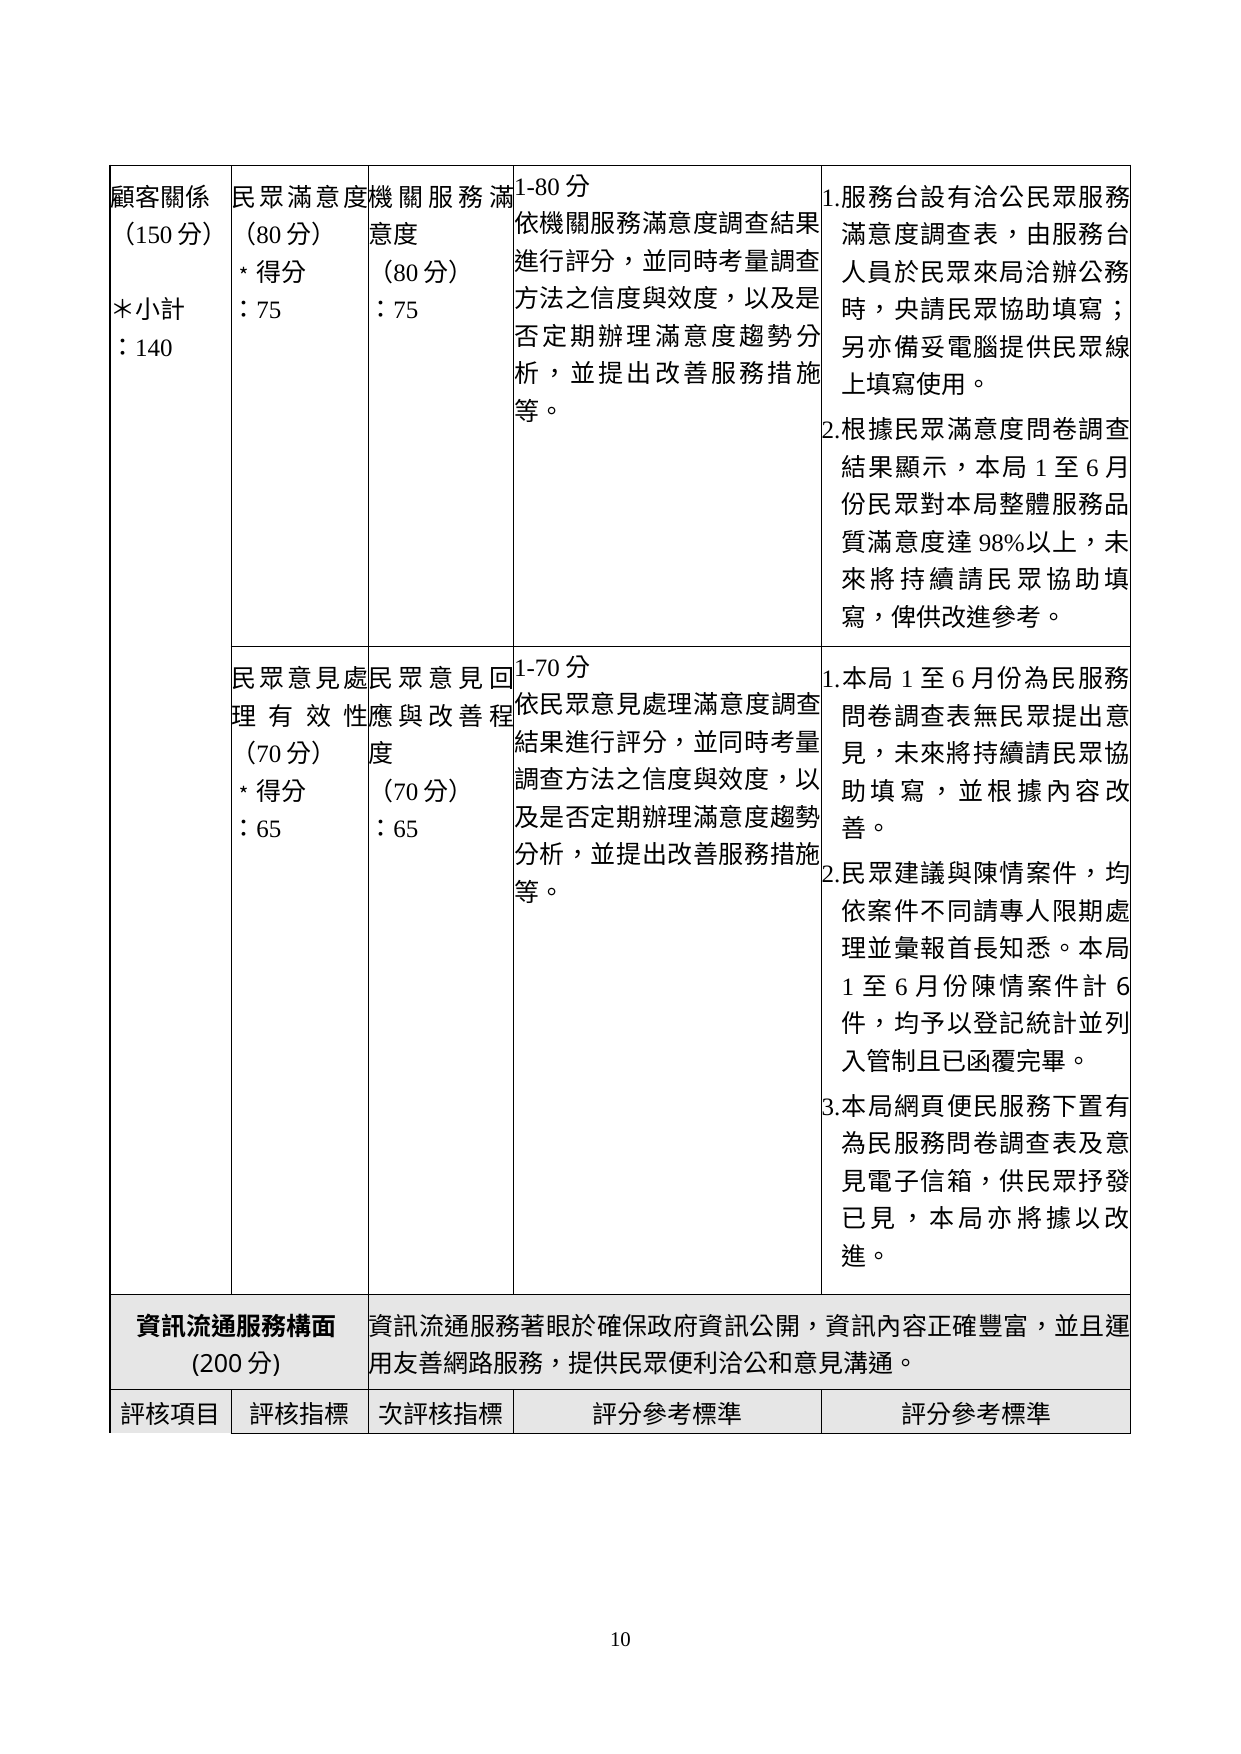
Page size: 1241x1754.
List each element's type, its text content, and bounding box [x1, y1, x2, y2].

table_cell 1.本局1至6月份為民服務問卷調查表無民眾提出意見，未來將持續請民眾協助填寫，並根據內容改善。 2.民眾建議與陳情案件，均依案件不同請專人限期處理並彙報首長知悉。本局1至6月份陳情案件計6件，均予以登記統計並列入管制且已函覆完畢。 3.本局網頁便民服務下置有為民服務問卷調查表及意見電子信箱，供民眾抒發已見，本局亦將據以改進。 [822, 647, 1130, 1294]
table_cell 顧客關係 （150分） ＊小計 ：140 [111, 166, 231, 1294]
table_cell 次評核指標 [369, 1390, 513, 1433]
table_cell 民眾意見處理有效性（70分） ﹡得分 ：65 [232, 647, 368, 1294]
table_cell 資訊流通服務著眼於確保政府資訊公開，資訊內容正確豐富，並且運用友善網路服務，提供民眾便利洽公和意見溝通。 [369, 1295, 1130, 1389]
table_cell 1-70分 依民眾意見處理滿意度調查結果進行評分，並同時考量調查方法之信度與效度，以及是否定期辦理滿意度趨勢分析，並提出改善服務措施等。 [514, 647, 821, 1294]
table_cell 評分參考標準 [822, 1390, 1130, 1433]
table_cell 民眾意見回應與改善程度 （70分） ：65 [369, 647, 513, 1294]
table_cell 1.服務台設有洽公民眾服務滿意度調查表，由服務台人員於民眾來局洽辦公務時，央請民眾協助填寫；另亦備妥電腦提供民眾線上填寫使用。 2.根據民眾滿意度問卷調查結果顯示，本局1至6月份民眾對本局整體服務品質滿意度達98%以上，未來將持續請民眾協助填寫，俾供改進參考。 [822, 166, 1130, 646]
table_cell 評核指標 [232, 1390, 368, 1433]
table_cell 民眾滿意度（80分） ﹡得分 ：75 [232, 166, 368, 646]
table_cell 1-80分 依機關服務滿意度調查結果進行評分，並同時考量調查方法之信度與效度，以及是否定期辦理滿意度趨勢分析，並提出改善服務措施等。 [514, 166, 821, 646]
table_cell 資訊流通服務構面 (200分) [111, 1295, 368, 1389]
table_cell 評分參考標準 [514, 1390, 821, 1433]
table_cell 評核項目 [111, 1390, 231, 1433]
table_cell 機關服務滿意度 （80分） ：75 [369, 166, 513, 646]
